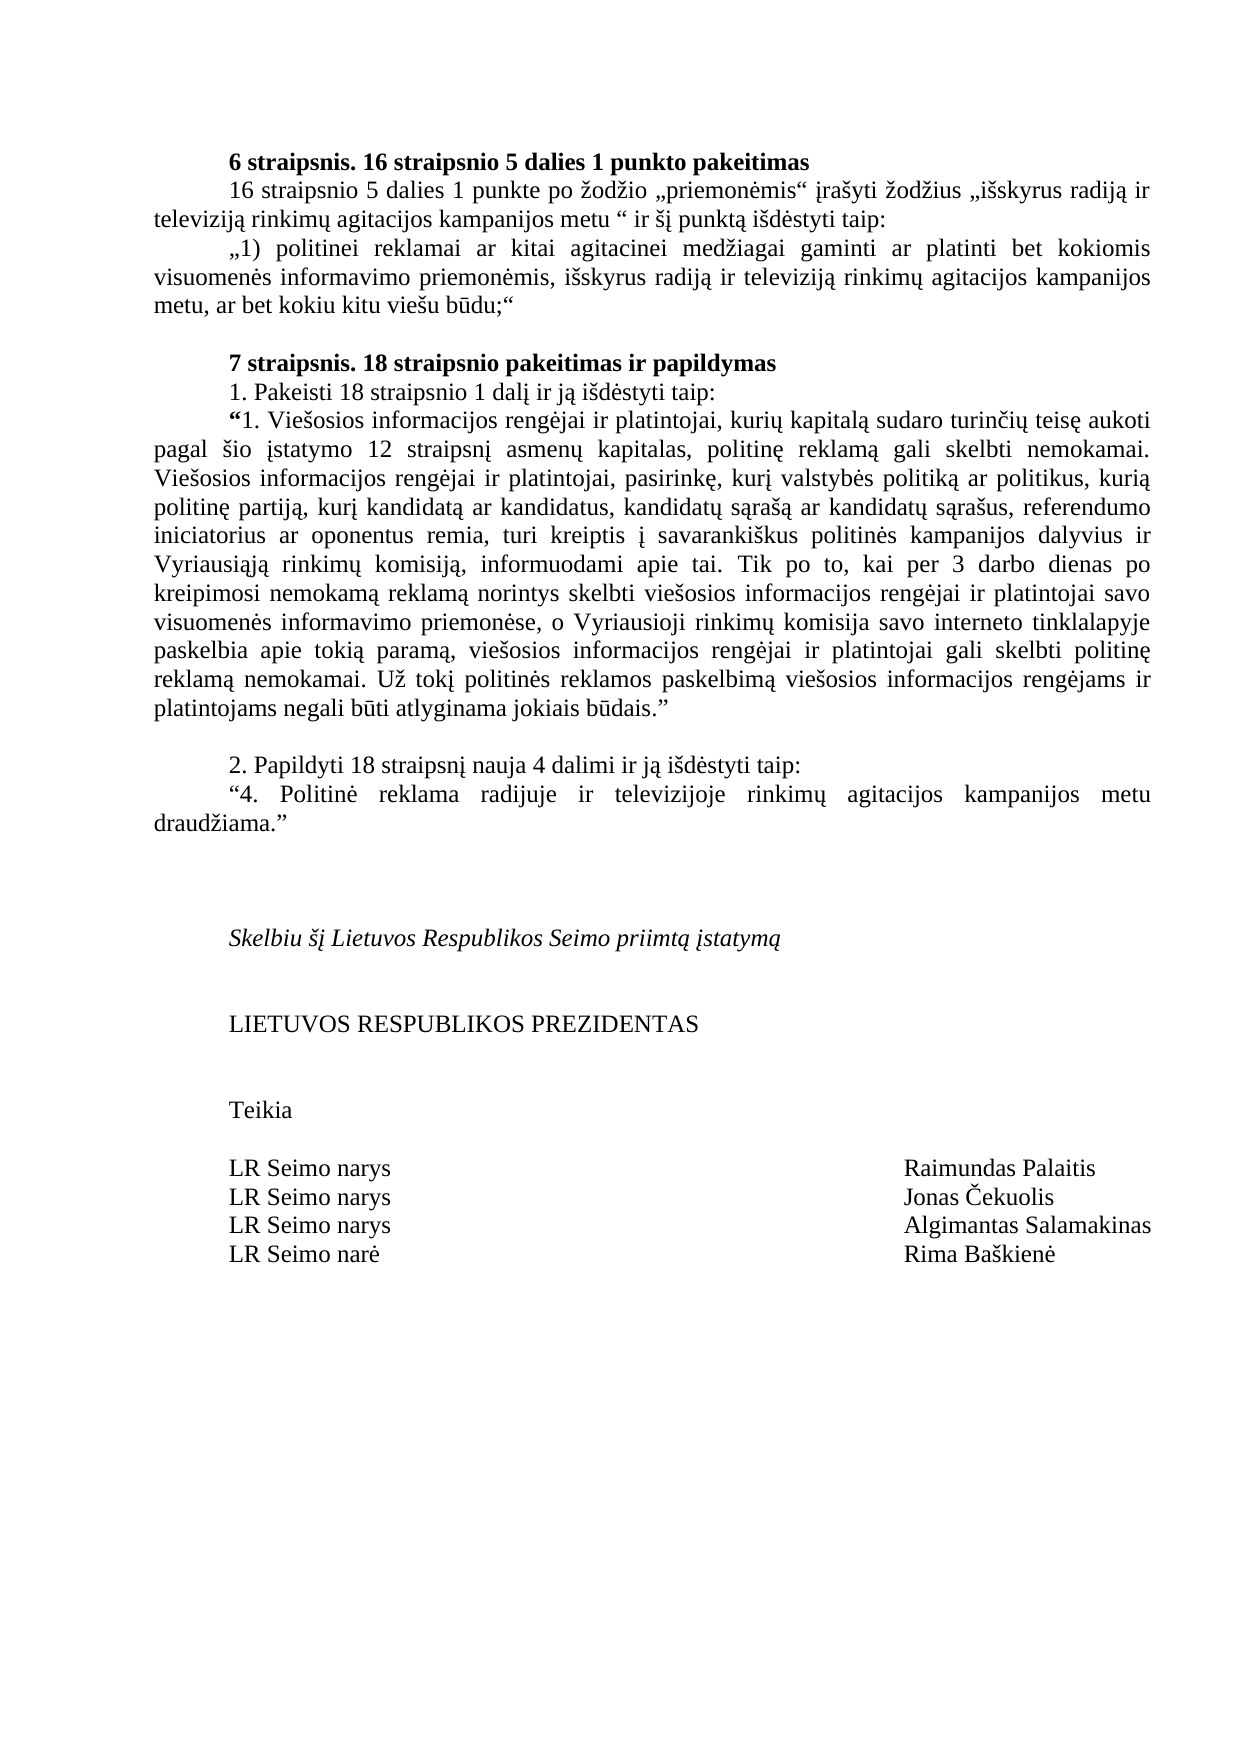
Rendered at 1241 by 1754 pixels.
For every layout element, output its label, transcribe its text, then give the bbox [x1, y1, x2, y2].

text LR Seimo narė Rima Baškienė [153, 1239, 1152, 1268]
text 7 straipsnis. 18 straipsnio pakeitimas ir papildymas [153, 348, 1152, 377]
text LR Seimo narys Algimantas Salamakinas [153, 1211, 1152, 1239]
text Teikia [153, 1096, 1152, 1124]
text 2. Papildyti 18 straipsnį nauja 4 dalimi ir ją išdėstyti taip: [153, 751, 1152, 779]
text “1. Viešosios informacijos rengėjai ir platintojai, kurių kapitalą sudaro turinčių teisę aukoti pagal šio įstatymo 12 straipsnį asmenų kapitalas, politinę reklamą gali skelbti nemokamai. Viešosios informacijos rengėjai ir platintojai, pasirinkę, kurį valstybės politiką ar politikus, kurią politinę partiją, kurį kandidatą ar kandidatus, kandidatų sąrašą ar kandidatų sąrašus, referendumo iniciatorius ar oponentus remia, turi kreiptis į savarankiškus politinės kampanijos dalyvius ir Vyriausiąją rinkimų komisiją, informuodami apie tai. Tik po to, kai per 3 darbo dienas po kreipimosi nemokamą reklamą norintys skelbti viešosios informacijos rengėjai ir platintojai savo visuomenės informavimo priemonėse, o Vyriausioji rinkimų komisija savo interneto tinklalapyje paskelbia apie tokią paramą, viešosios informacijos rengėjai ir platintojai gali skelbti politinę reklamą nemokamai. Už tokį politinės reklamos paskelbimą viešosios informacijos rengėjams ir platintojams negali būti atlyginama jokiais būdais.” [153, 406, 1152, 722]
text 16 straipsnio 5 dalies 1 punkte po žodžio „priemonėmis“ įrašyti žodžius „išskyrus radiją ir televiziją rinkimų agitacijos kampanijos metu “ ir šį punktą išdėstyti taip: [153, 176, 1152, 233]
text 6 straipsnis. 16 straipsnio 5 dalies 1 punkto pakeitimas [153, 147, 1152, 176]
text Skelbiu šį Lietuvos Respublikos Seimo priimtą įstatymą [153, 923, 1152, 952]
text LR Seimo narys Jonas Čekuolis [153, 1182, 1152, 1211]
text „1) politinei reklamai ar kitai agitacinei medžiagai gaminti ar platinti bet kokiomis visuomenės informavimo priemonėmis, išskyrus radiją ir televiziją rinkimų agitacijos kampanijos metu, ar bet kokiu kitu viešu būdu;“ [153, 233, 1152, 319]
text LIETUVOS RESPUBLIKOS PREZIDENTAS [153, 1009, 1152, 1038]
text “4. Politinė reklama radijuje ir televizijoje rinkimų agitacijos kampanijos metu draudžiama.” [153, 779, 1152, 837]
text LR Seimo narys Raimundas Palaitis [153, 1153, 1152, 1182]
text 1. Pakeisti 18 straipsnio 1 dalį ir ją išdėstyti taip: [153, 377, 1152, 406]
